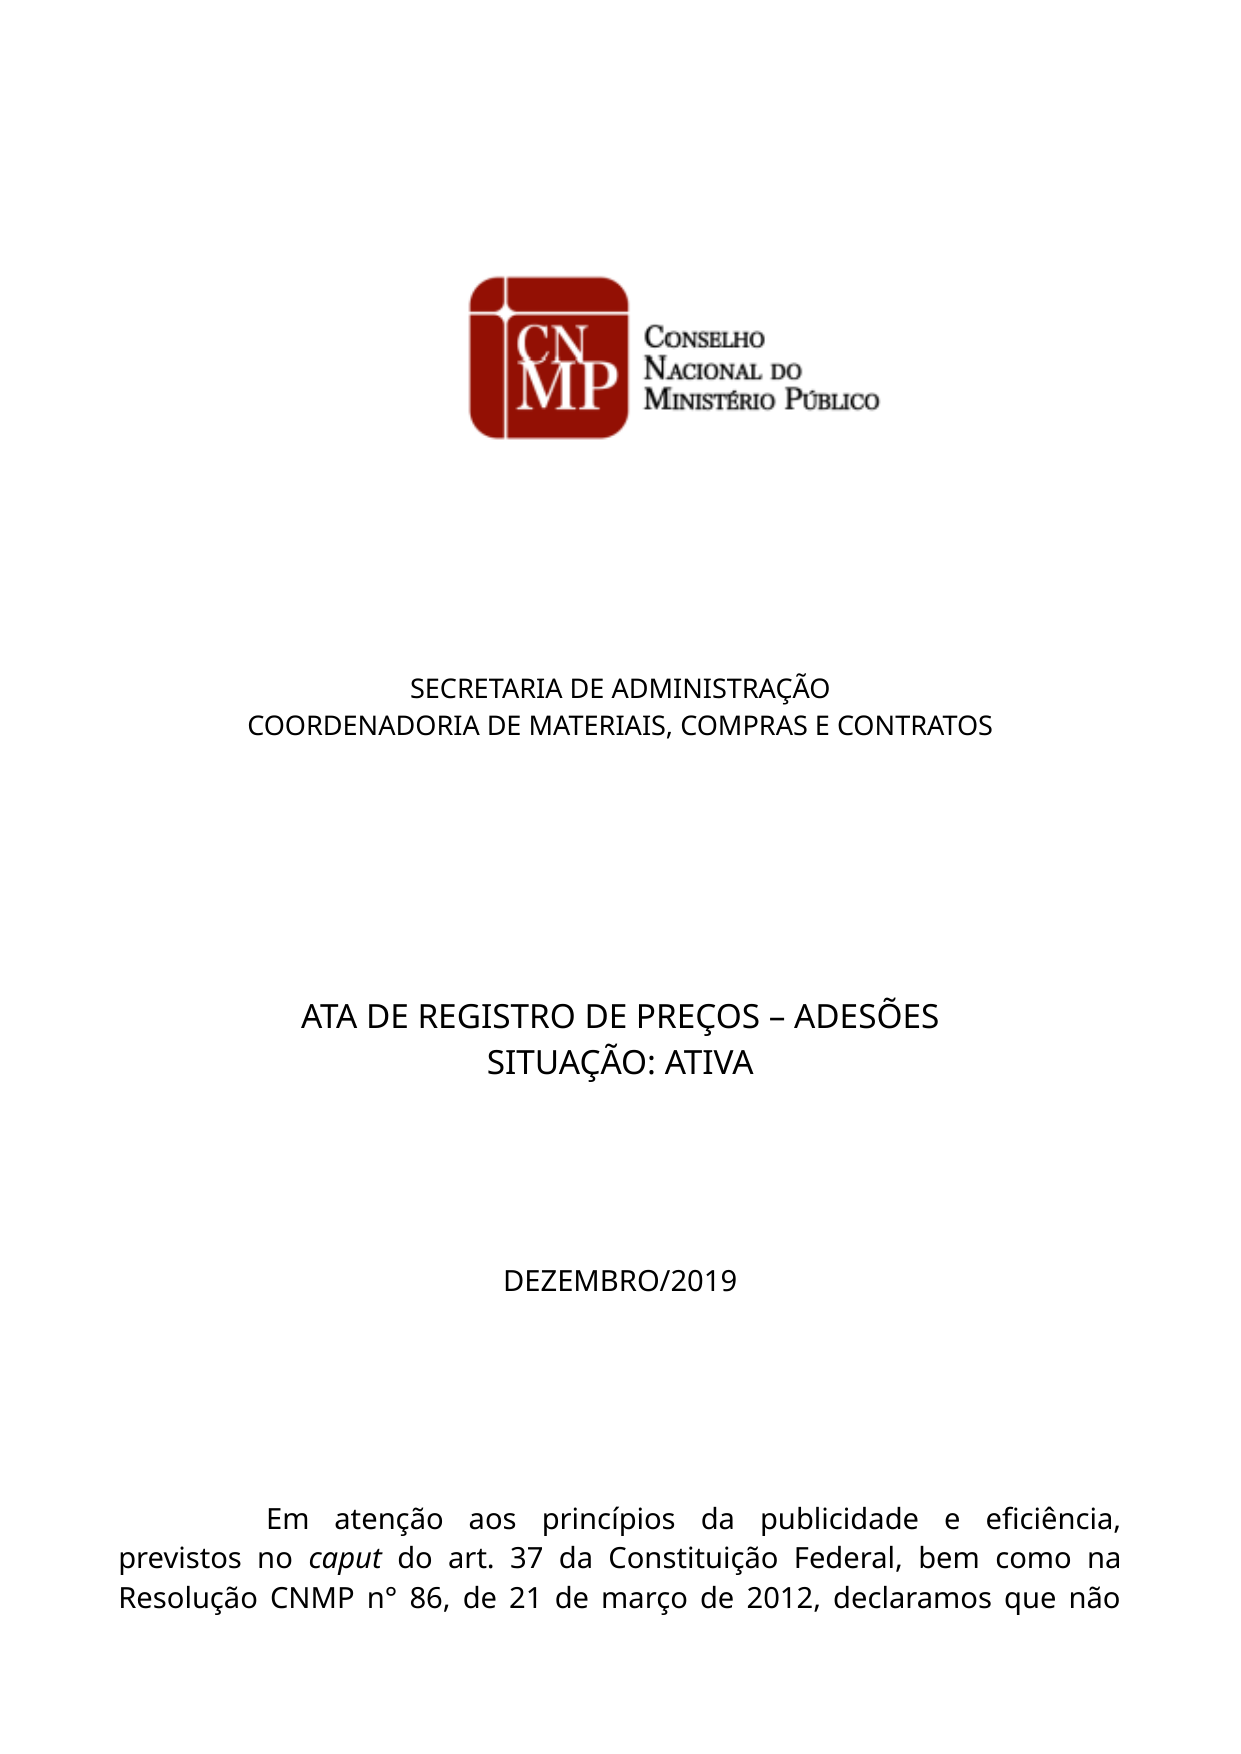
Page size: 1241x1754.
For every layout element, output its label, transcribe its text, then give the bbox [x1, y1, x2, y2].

text DEZEMBRO/2019 [118, 1260, 1122, 1299]
text SITUAÇÃO: ATIVA [118, 1038, 1122, 1084]
text SECRETARIA DE ADMINISTRAÇÃO [118, 669, 1122, 706]
text Em atenção aos princípios da publicidade e eficiência, previstos no caput do art. 37 da Constituição Federal, bem como na Resolução CNMP n° 86, de 21 de março de 2012, declaramos que não [118, 1498, 1122, 1617]
text COORDENADORIA DE MATERIAIS, COMPRAS E CONTRATOS [118, 706, 1122, 743]
text ATA DE REGISTRO DE PREÇOS – ADESÕES [118, 993, 1122, 1038]
